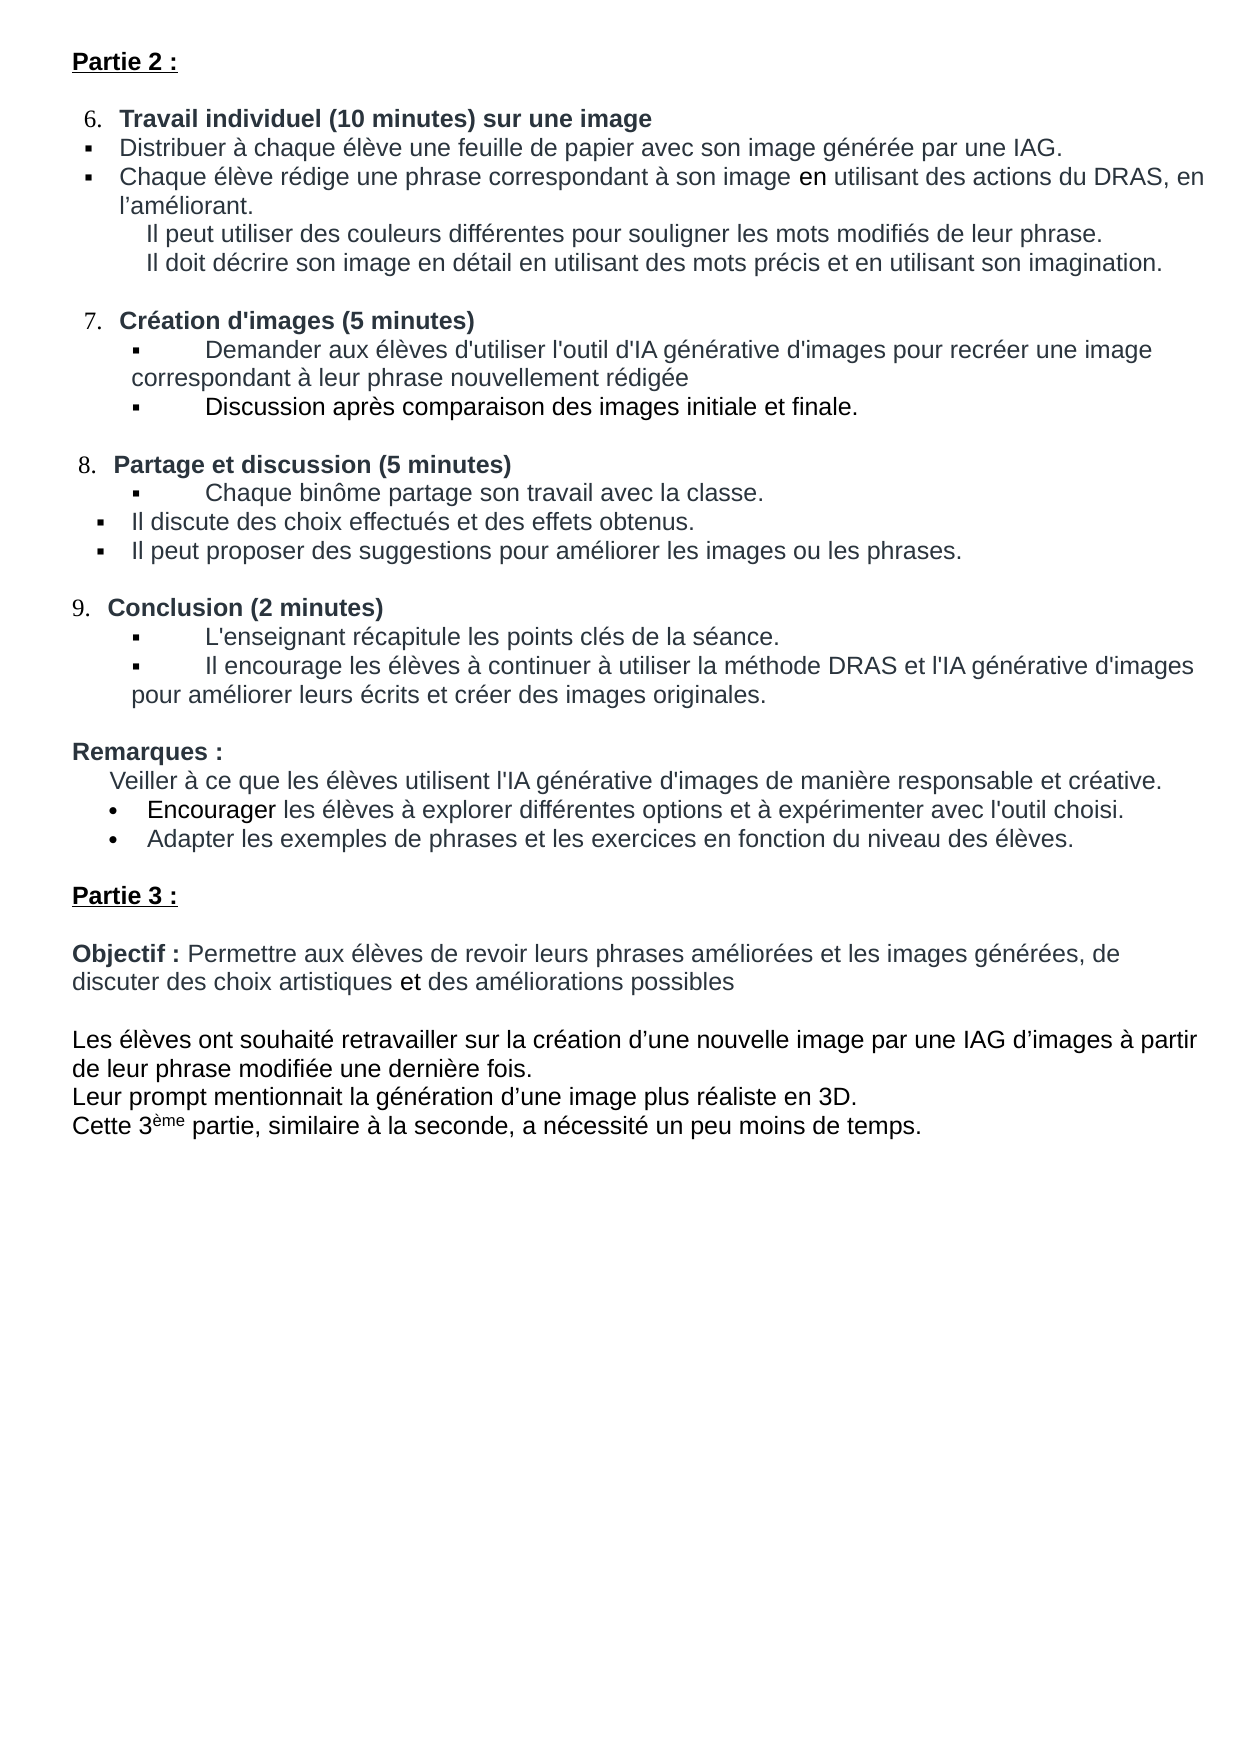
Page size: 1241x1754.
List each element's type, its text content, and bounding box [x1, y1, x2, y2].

list Chaque élève rédige une phrase correspondant à son image en utilisant des actions du DRAS, en l’améliorant. [84, 162, 1206, 219]
list Encourager les élèves à explorer différentes options et à expérimenter avec l'outil choisi. [109, 795, 1206, 823]
list L'enseignant récapitule les points clés de la séance. [131, 622, 1206, 651]
list Création d'images (5 minutes) [84, 306, 1206, 334]
text Veiller à ce que les élèves utilisent l'IA générative d'images de manière responsable et créative. [109, 766, 1206, 795]
text Objectif : Permettre aux élèves de revoir leurs phrases améliorées et les images générées, de discuter des choix artistiques et des améliorations possibles [72, 938, 1206, 996]
list Demander aux élèves d'utiliser l'outil d'IA générative d'images pour recréer une image correspondant à leur phrase nouvellement rédigée [131, 334, 1206, 392]
text Partie 2 : [72, 47, 1206, 76]
list Distribuer à chaque élève une feuille de papier avec son image générée par une IAG. [84, 133, 1206, 162]
list Travail individuel (10 minutes) sur une image [84, 104, 1206, 133]
text Cette 3ème partie, similaire à la seconde, a nécessité un peu moins de temps. [72, 1111, 1206, 1140]
text Remarques : [72, 737, 1206, 766]
list Il peut proposer des suggestions pour améliorer les images ou les phrases. [96, 536, 1206, 565]
text Leur prompt mentionnait la génération d’une image plus réaliste en 3D. [72, 1082, 1206, 1111]
list Il discute des choix effectués et des effets obtenus. [96, 507, 1206, 536]
text Il peut utiliser des couleurs différentes pour souligner les mots modifiés de leur phrase. [119, 219, 1206, 248]
text Il doit décrire son image en détail en utilisant des mots précis et en utilisant son imagination. [119, 248, 1206, 277]
text Partie 3 : [72, 881, 1206, 910]
text Les élèves ont souhaité retravailler sur la création d’une nouvelle image par une IAG d’images à partir de leur phrase modifiée une dernière fois. [72, 1025, 1206, 1082]
list Il encourage les élèves à continuer à utiliser la méthode DRAS et l'IA générative d'images pour améliorer leurs écrits et créer des images originales. [131, 651, 1206, 708]
list Chaque binôme partage son travail avec la classe. [131, 478, 1206, 507]
list Discussion après comparaison des images initiale et finale. [131, 392, 1206, 421]
list Partage et discussion (5 minutes) [78, 449, 1206, 478]
list Conclusion (2 minutes) [72, 593, 1206, 622]
list Adapter les exemples de phrases et les exercices en fonction du niveau des élèves. [109, 823, 1206, 852]
